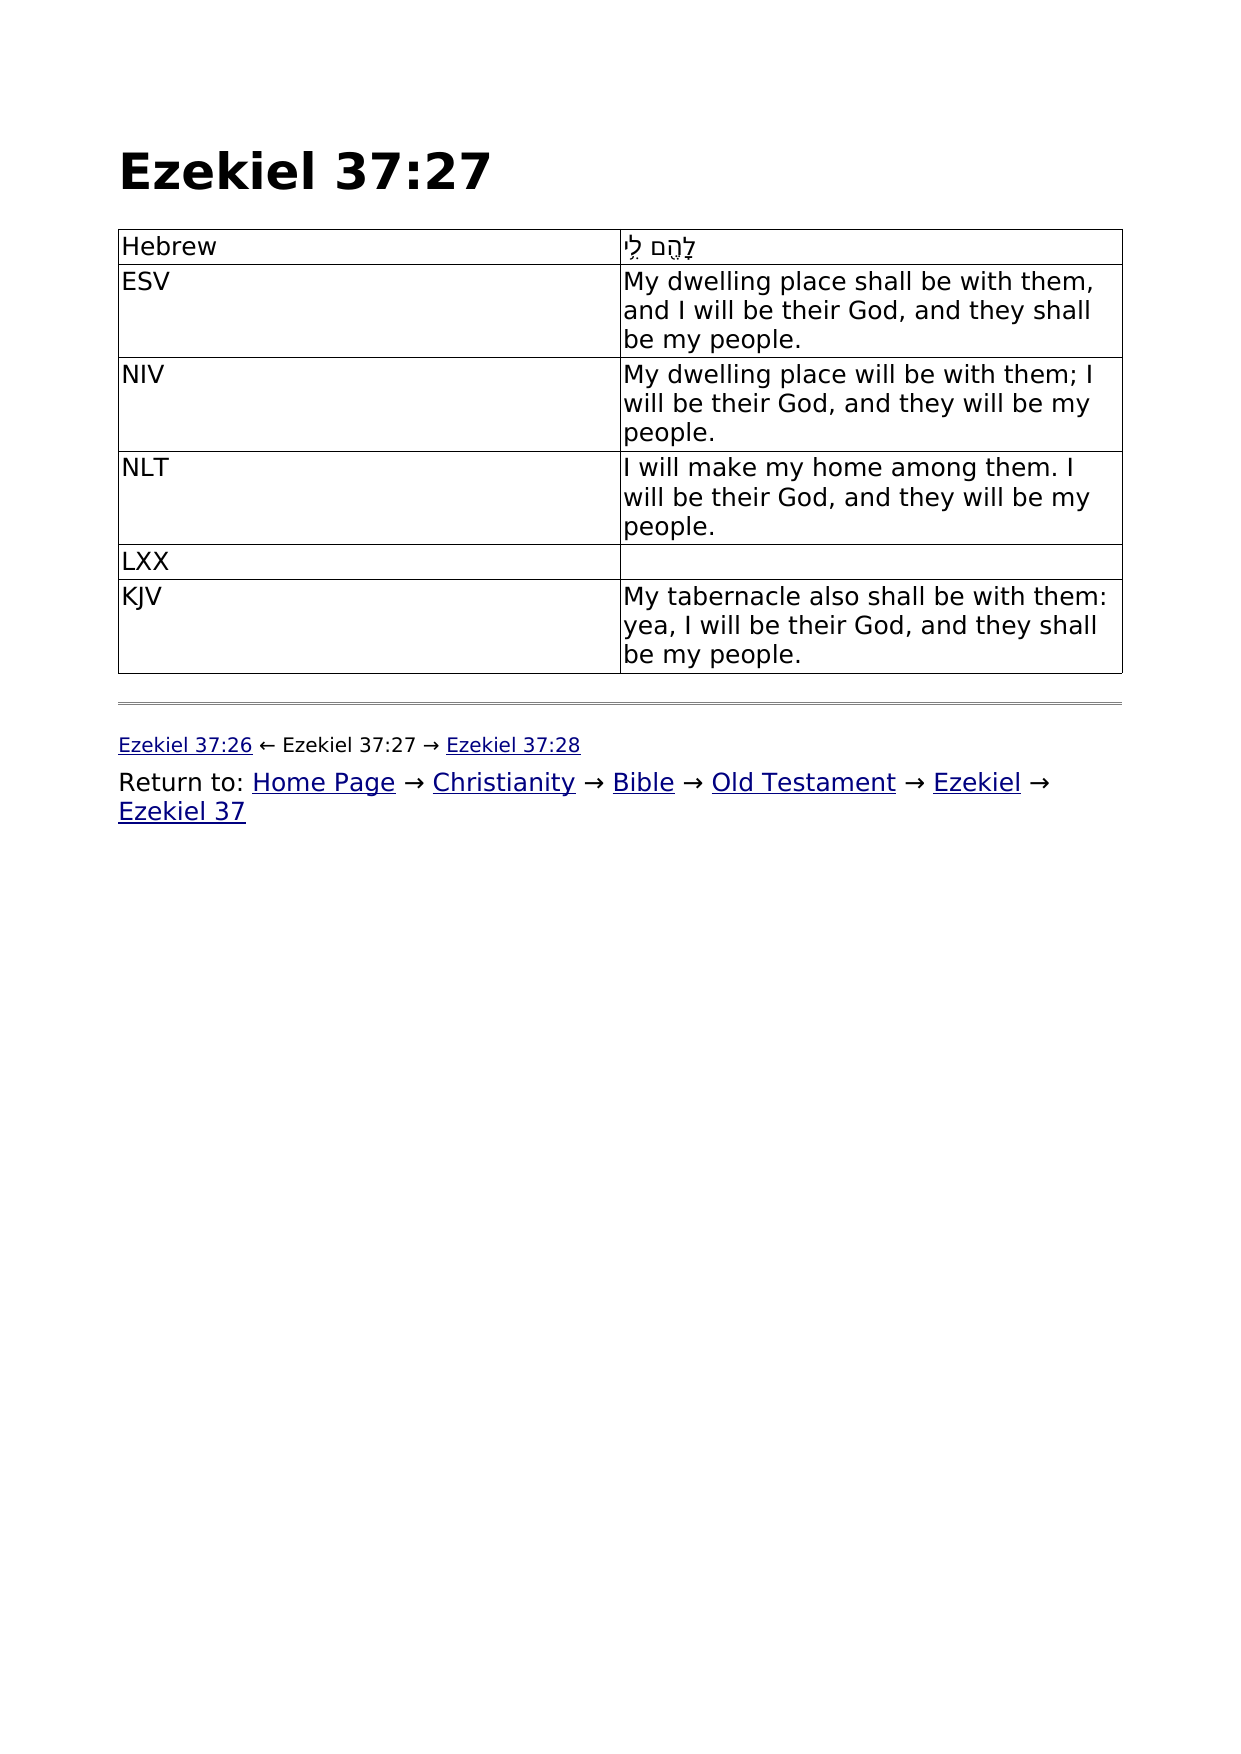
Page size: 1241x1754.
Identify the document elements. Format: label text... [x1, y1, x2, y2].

table_cell [621, 545, 1122, 579]
table_cell KJV [119, 580, 620, 673]
text Ezekiel 37:26 ← Ezekiel 37:27 → Ezekiel 37:28 [118, 734, 1122, 768]
table_cell I will make my home among them. I will be their God, and they will be my people. [621, 452, 1122, 544]
table_cell NIV [119, 358, 620, 451]
subtitle Ezekiel 37:27 [118, 143, 1122, 201]
table_cell NLT [119, 452, 620, 544]
table_cell ESV [119, 265, 620, 357]
table_cell My tabernacle also shall be with them: yea, I will be their God, and they shall be my people. [621, 580, 1122, 673]
table_cell LXX [119, 545, 620, 579]
table_header Hebrew [119, 230, 620, 264]
table_header לָהֶ֖ם לִ֥י [621, 230, 1122, 264]
table_cell My dwelling place shall be with them, and I will be their God, and they shall be my people. [621, 265, 1122, 357]
table_cell My dwelling place will be with them; I will be their God, and they will be my people. [621, 358, 1122, 451]
text Return to: Home Page → Christianity → Bible → Old Testament → Ezekiel → Ezekiel 37 [118, 768, 1122, 826]
